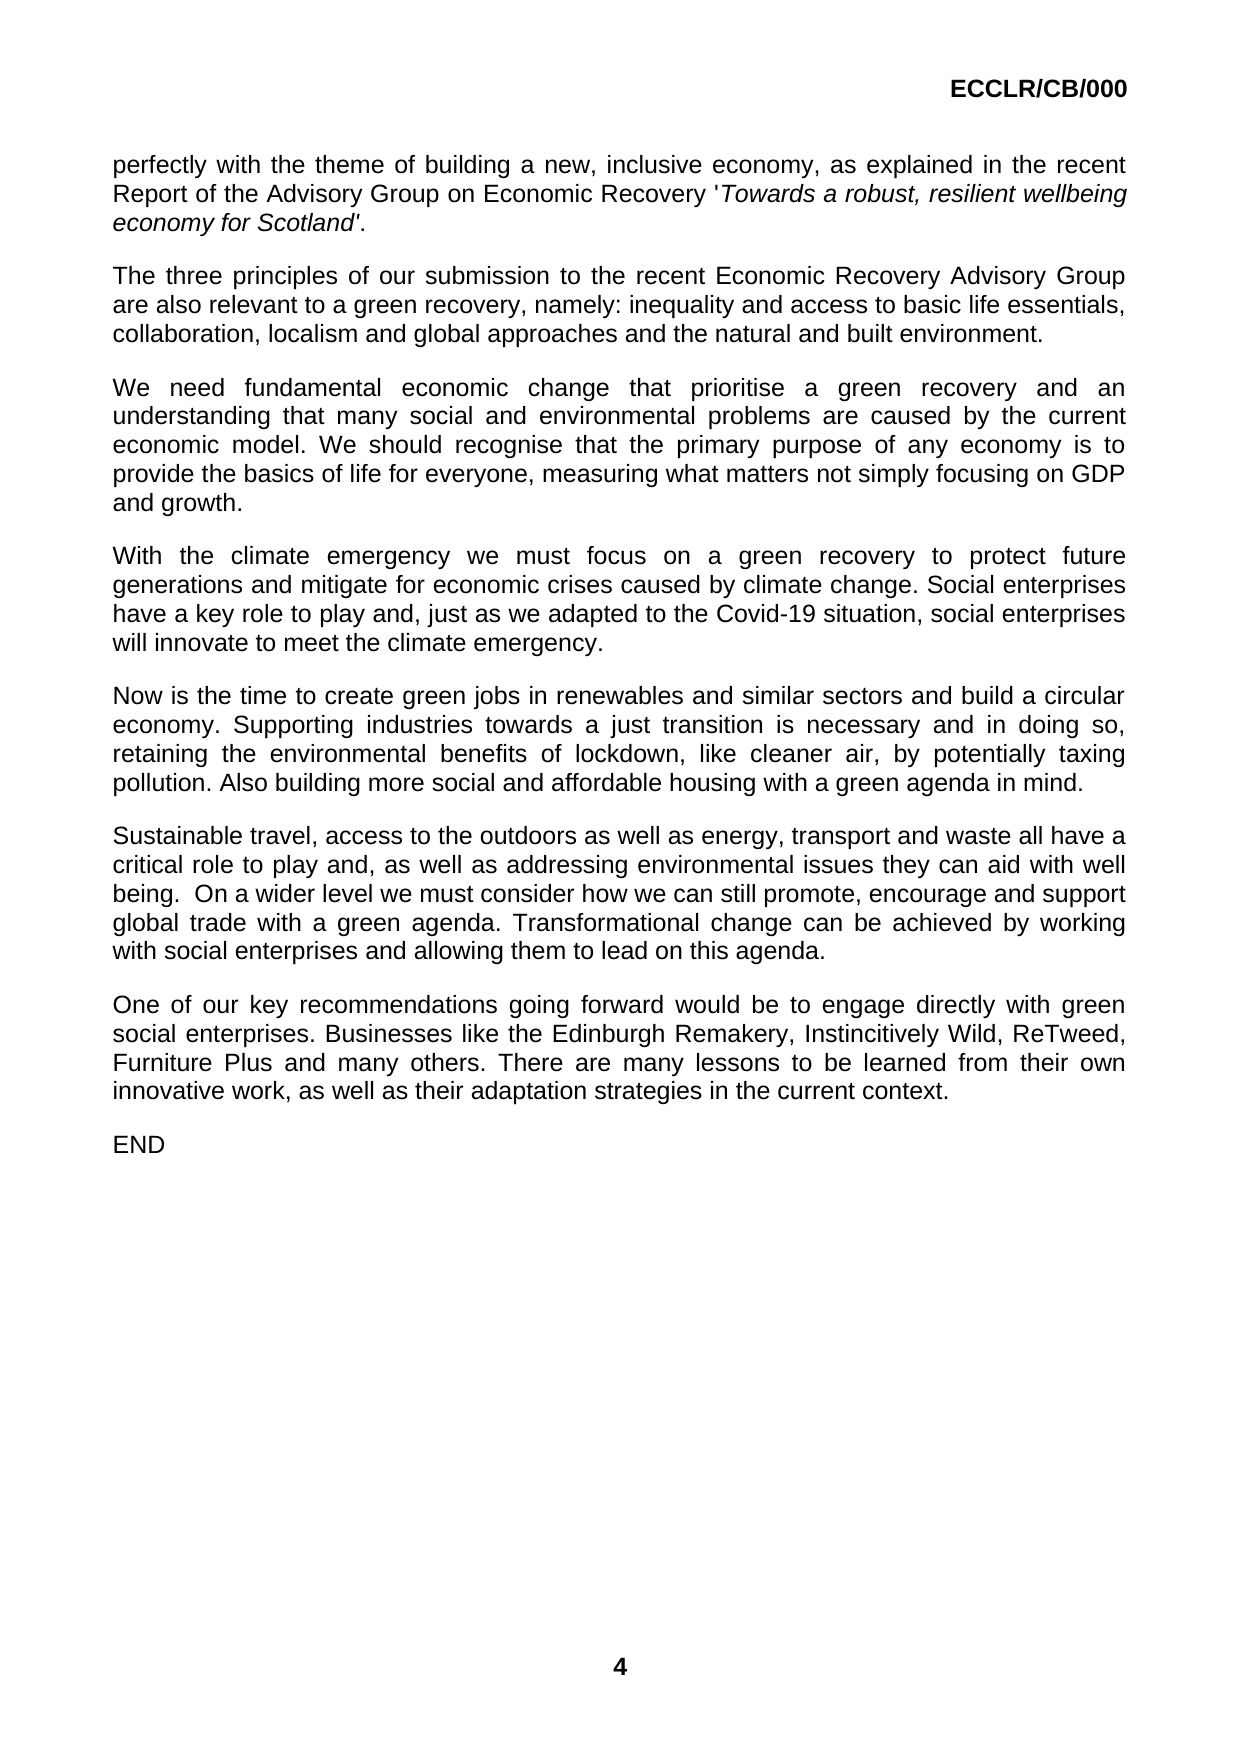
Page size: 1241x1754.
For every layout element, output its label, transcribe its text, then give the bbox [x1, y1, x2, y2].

text Now is the time to create green jobs in renewables and similar sectors and build a circular economy. Supporting industries towards a just transition is necessary and in doing so, retaining the environmental benefits of lockdown, like cleaner air, by potentially taxing pollution. Also building more social and affordable housing with a green agenda in mind. [112, 681, 1128, 796]
text We need fundamental economic change that prioritise a green recovery and an understanding that many social and environmental problems are caused by the current economic model. We should recognise that the primary purpose of any economy is to provide the basics of life for everyone, measuring what matters not simply focusing on GDP and growth. [112, 372, 1128, 516]
text perfectly with the theme of building a new, inclusive economy, as explained in the recent Report of the Advisory Group on Economic Recovery 'Towards a robust, resilient wellbeing economy for Scotland'. [112, 150, 1128, 236]
text END [112, 1130, 1128, 1159]
text Sustainable travel, access to the outdoors as well as energy, transport and waste all have a critical role to play and, as well as addressing environmental issues they can aid with well being. On a wider level we must consider how we can still promote, encourage and support global trade with a green agenda. Transformational change can be achieved by working with social enterprises and allowing them to lead on this agenda. [112, 821, 1128, 965]
text The three principles of our submission to the recent Economic Recovery Advisory Group are also relevant to a green recovery, namely: inequality and access to basic life essentials, collaboration, localism and global approaches and the natural and built environment. [112, 261, 1128, 347]
text One of our key recommendations going forward would be to engage directly with green social enterprises. Businesses like the Edinburgh Remakery, Instincitively Wild, ReTweed, Furniture Plus and many others. There are many lessons to be learned from their own innovative work, as well as their adaptation strategies in the current context. [112, 990, 1128, 1105]
text With the climate emergency we must focus on a green recovery to protect future generations and mitigate for economic crises caused by climate change. Social enterprises have a key role to play and, just as we adapted to the Covid-19 situation, social enterprises will innovate to meet the climate emergency. [112, 541, 1128, 656]
